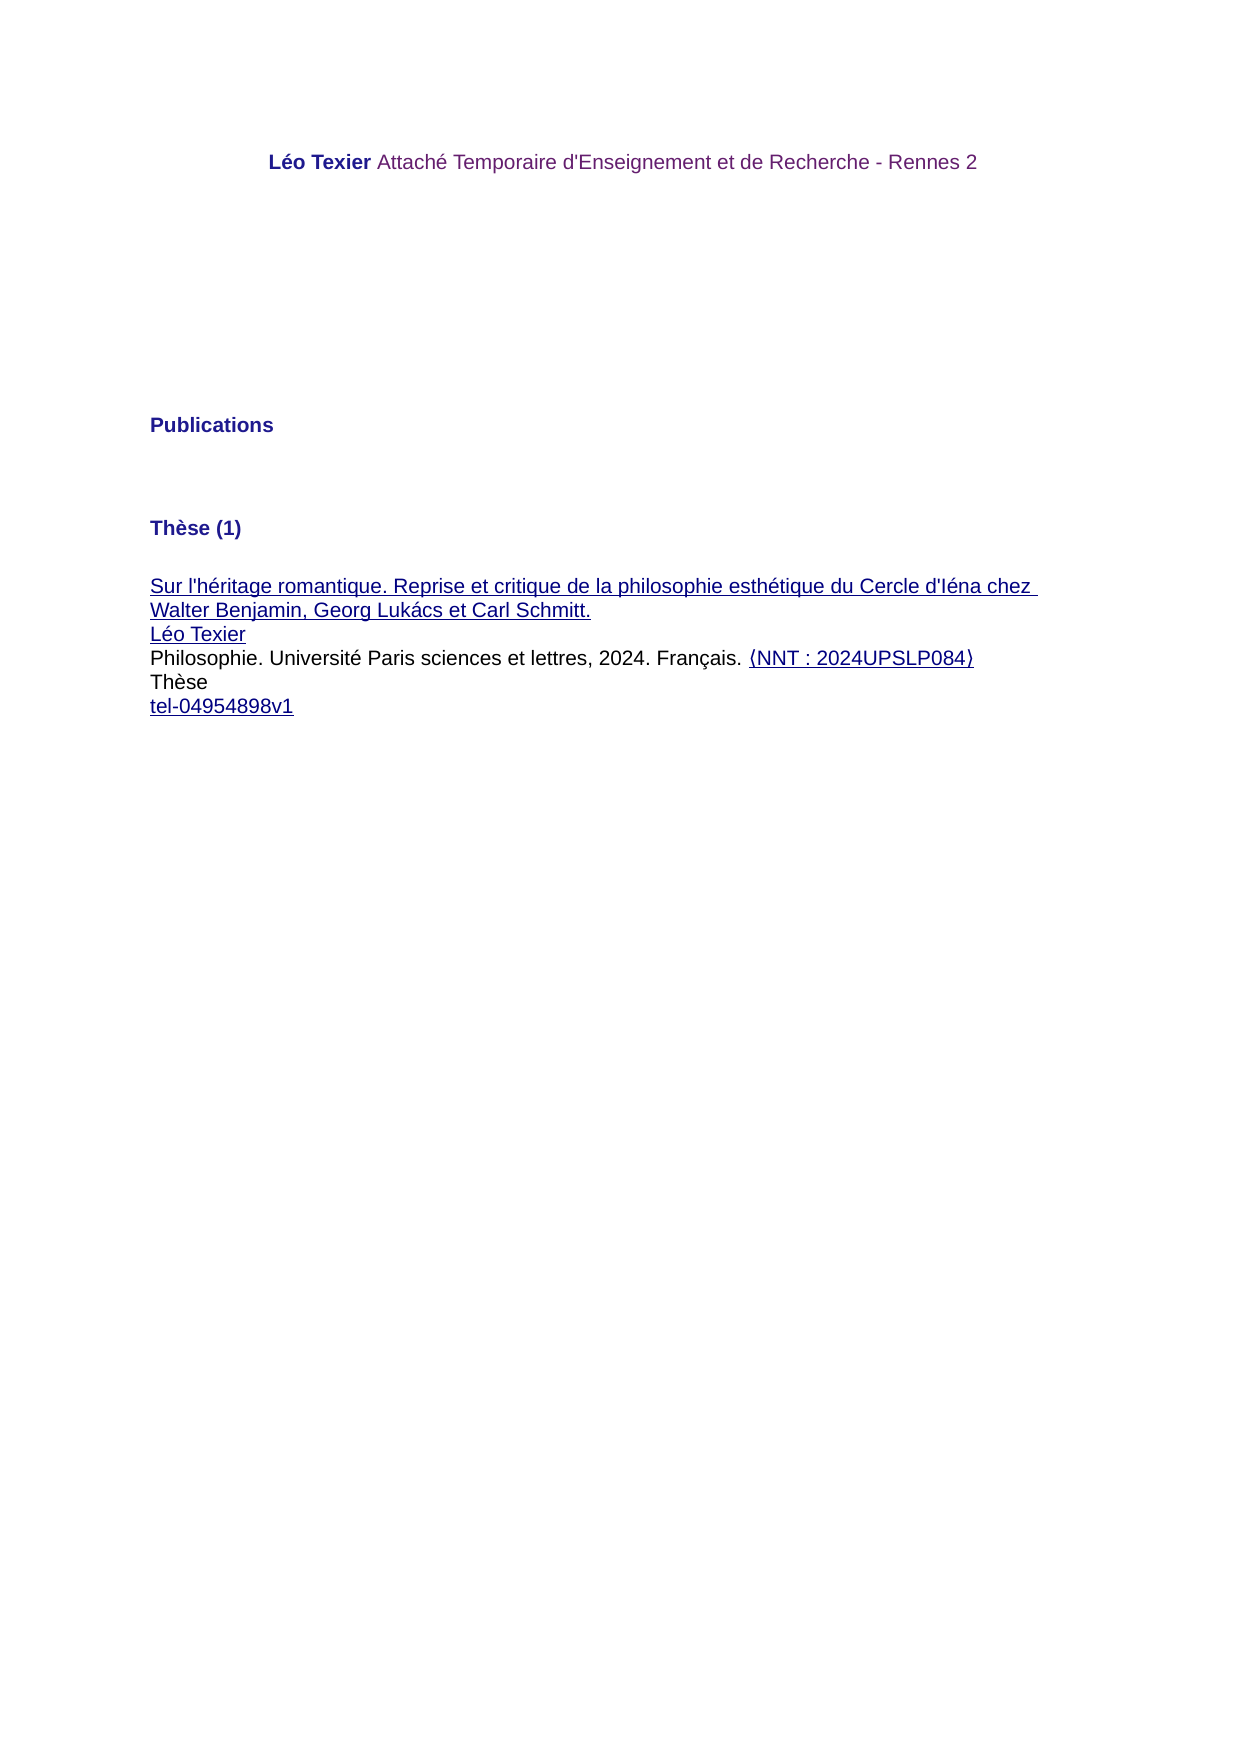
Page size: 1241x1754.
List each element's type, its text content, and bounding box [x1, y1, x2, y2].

subtitle Thèse (1) [150, 516, 1090, 539]
table_header Sur l'héritage romantique. Reprise et critique de la philosophie esthétique du Cercle d'Iéna chez Walter Benjamin, Georg Lukács et Carl Schmitt. Léo Texier Philosophie. Université Paris sciences et lettres, 2024. Français. ⟨NNT : 2024UPSLP084⟩ Thèse tel-04954898v1 [150, 574, 1090, 718]
subtitle Publications [150, 412, 1090, 436]
subtitle Léo Texier Attaché Temporaire d'Enseignement et de Recherche - Rennes 2 [150, 150, 1090, 174]
